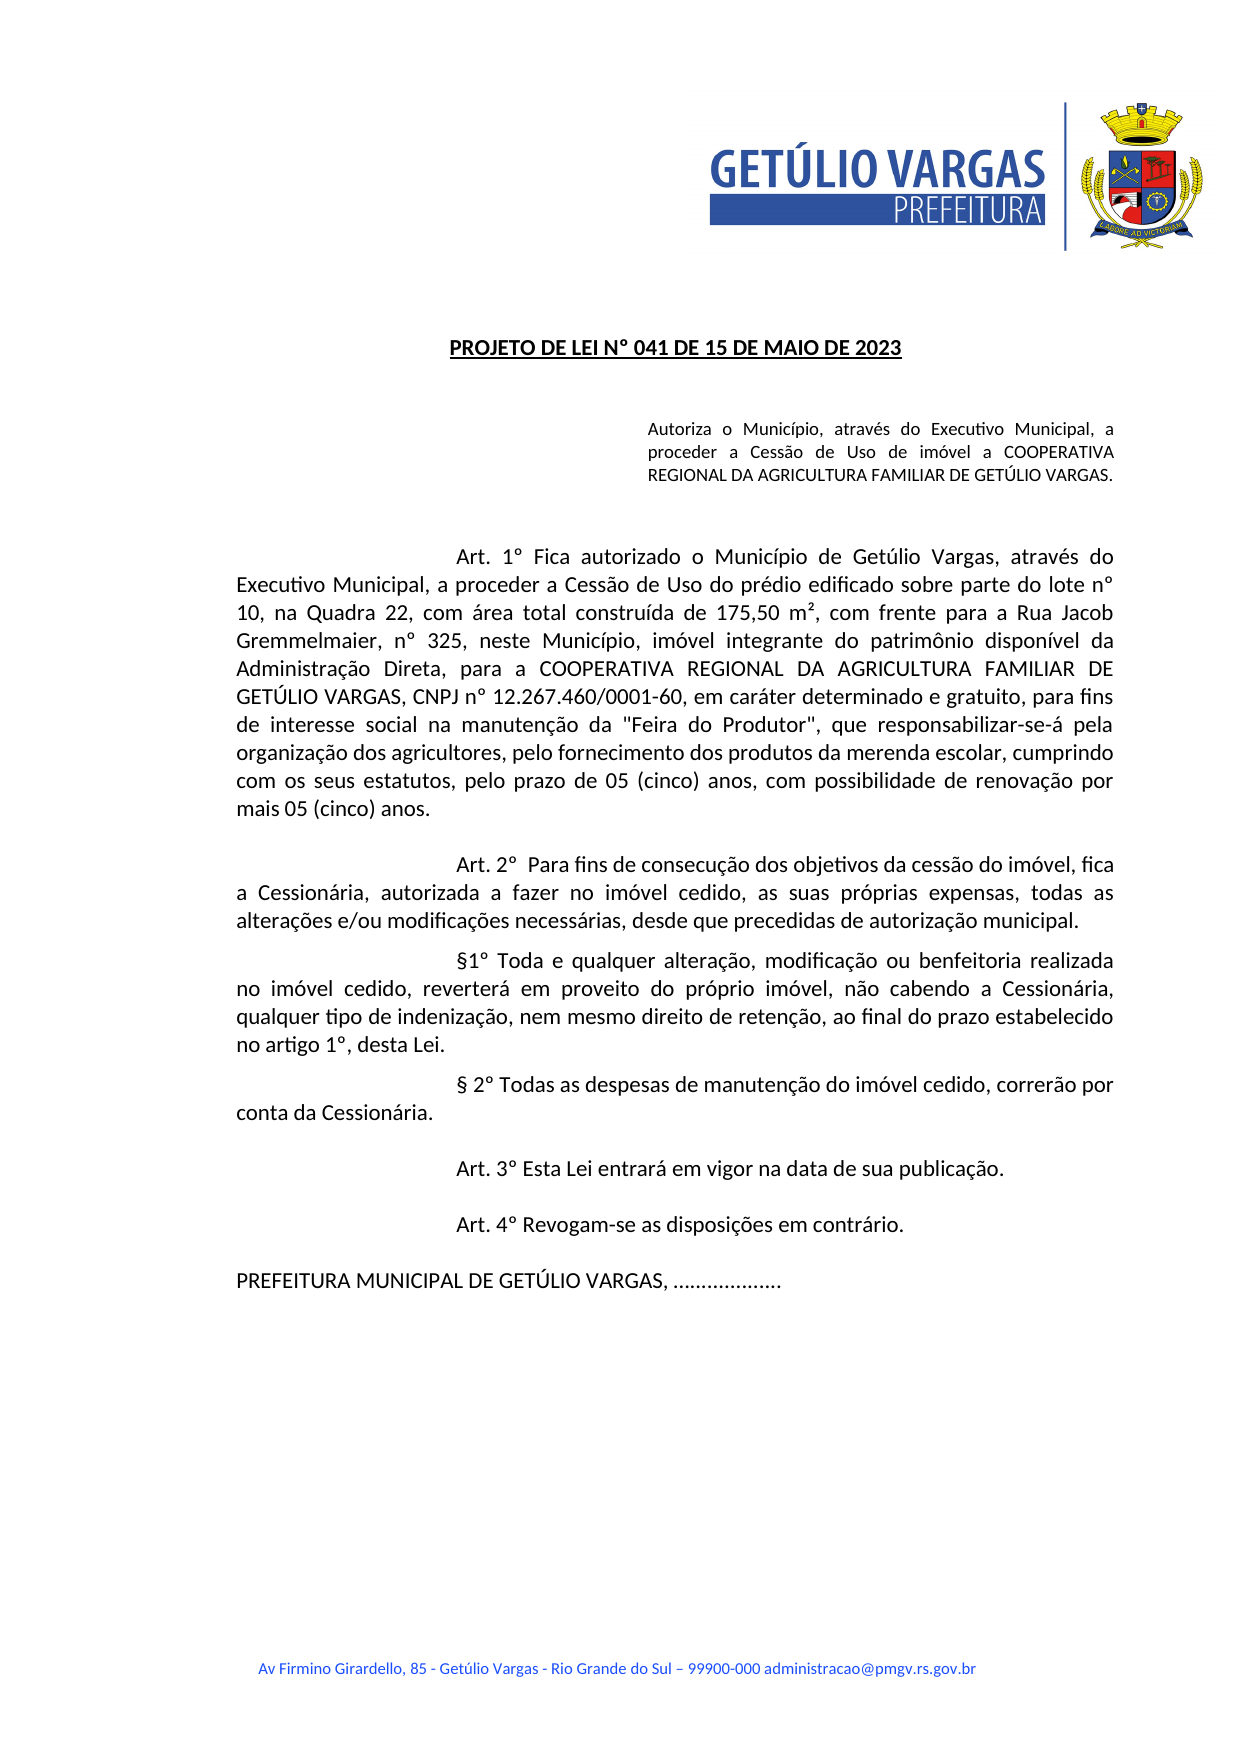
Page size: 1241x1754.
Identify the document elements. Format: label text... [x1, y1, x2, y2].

text PROJETO DE LEI Nº 041 DE 15 DE MAIO DE 2023 [236, 333, 1115, 361]
text § 2º Todas as despesas de manutenção do imóvel cedido, correrão por conta da Cessionária. [236, 1070, 1115, 1126]
text PREFEITURA MUNICIPAL DE GETÚLIO VARGAS, …................ [236, 1238, 1115, 1294]
text Art. 3º Esta Lei entrará em vigor na data de sua publicação. [236, 1154, 1115, 1182]
text §1º Toda e qualquer alteração, modificação ou benfeitoria realizada no imóvel cedido, reverterá em proveito do próprio imóvel, não cabendo a Cessionária, qualquer tipo de indenização, nem mesmo direito de retenção, ao final do prazo estabelecido no artigo 1º, desta Lei. [236, 946, 1115, 1058]
text Art. 1º Fica autorizado o Município de Getúlio Vargas, através do Executivo Municipal, a proceder a Cessão de Uso do prédio edificado sobre parte do lote nº 10, na Quadra 22, com área total construída de 175,50 m², com frente para a Rua Jacob Gremmelmaier, nº 325, neste Município, imóvel integrante do patrimônio disponível da Administração Direta, para a COOPERATIVA REGIONAL DA AGRICULTURA FAMILIAR DE GETÚLIO VARGAS, CNPJ nº 12.267.460/0001-60, em caráter determinado e gratuito, para fins de interesse social na manutenção da "Feira do Produtor", que responsabilizar-se-á pela organização dos agricultores, pelo fornecimento dos produtos da merenda escolar, cumprindo com os seus estatutos, pelo prazo de 05 (cinco) anos, com possibilidade de renovação por mais 05 (cinco) anos. [236, 542, 1115, 822]
text Art. 2º Para fins de consecução dos objetivos da cessão do imóvel, fica a Cessionária, autorizada a fazer no imóvel cedido, as suas próprias expensas, todas as alterações e/ou modificações necessárias, desde que precedidas de autorização municipal. [236, 850, 1115, 934]
text Autoriza o Município, através do Executivo Municipal, a proceder a Cessão de Uso de imóvel a COOPERATIVA REGIONAL DA AGRICULTURA FAMILIAR DE GETÚLIO VARGAS. [648, 417, 1115, 486]
text Art. 4º Revogam-se as disposições em contrário. [236, 1210, 1115, 1238]
